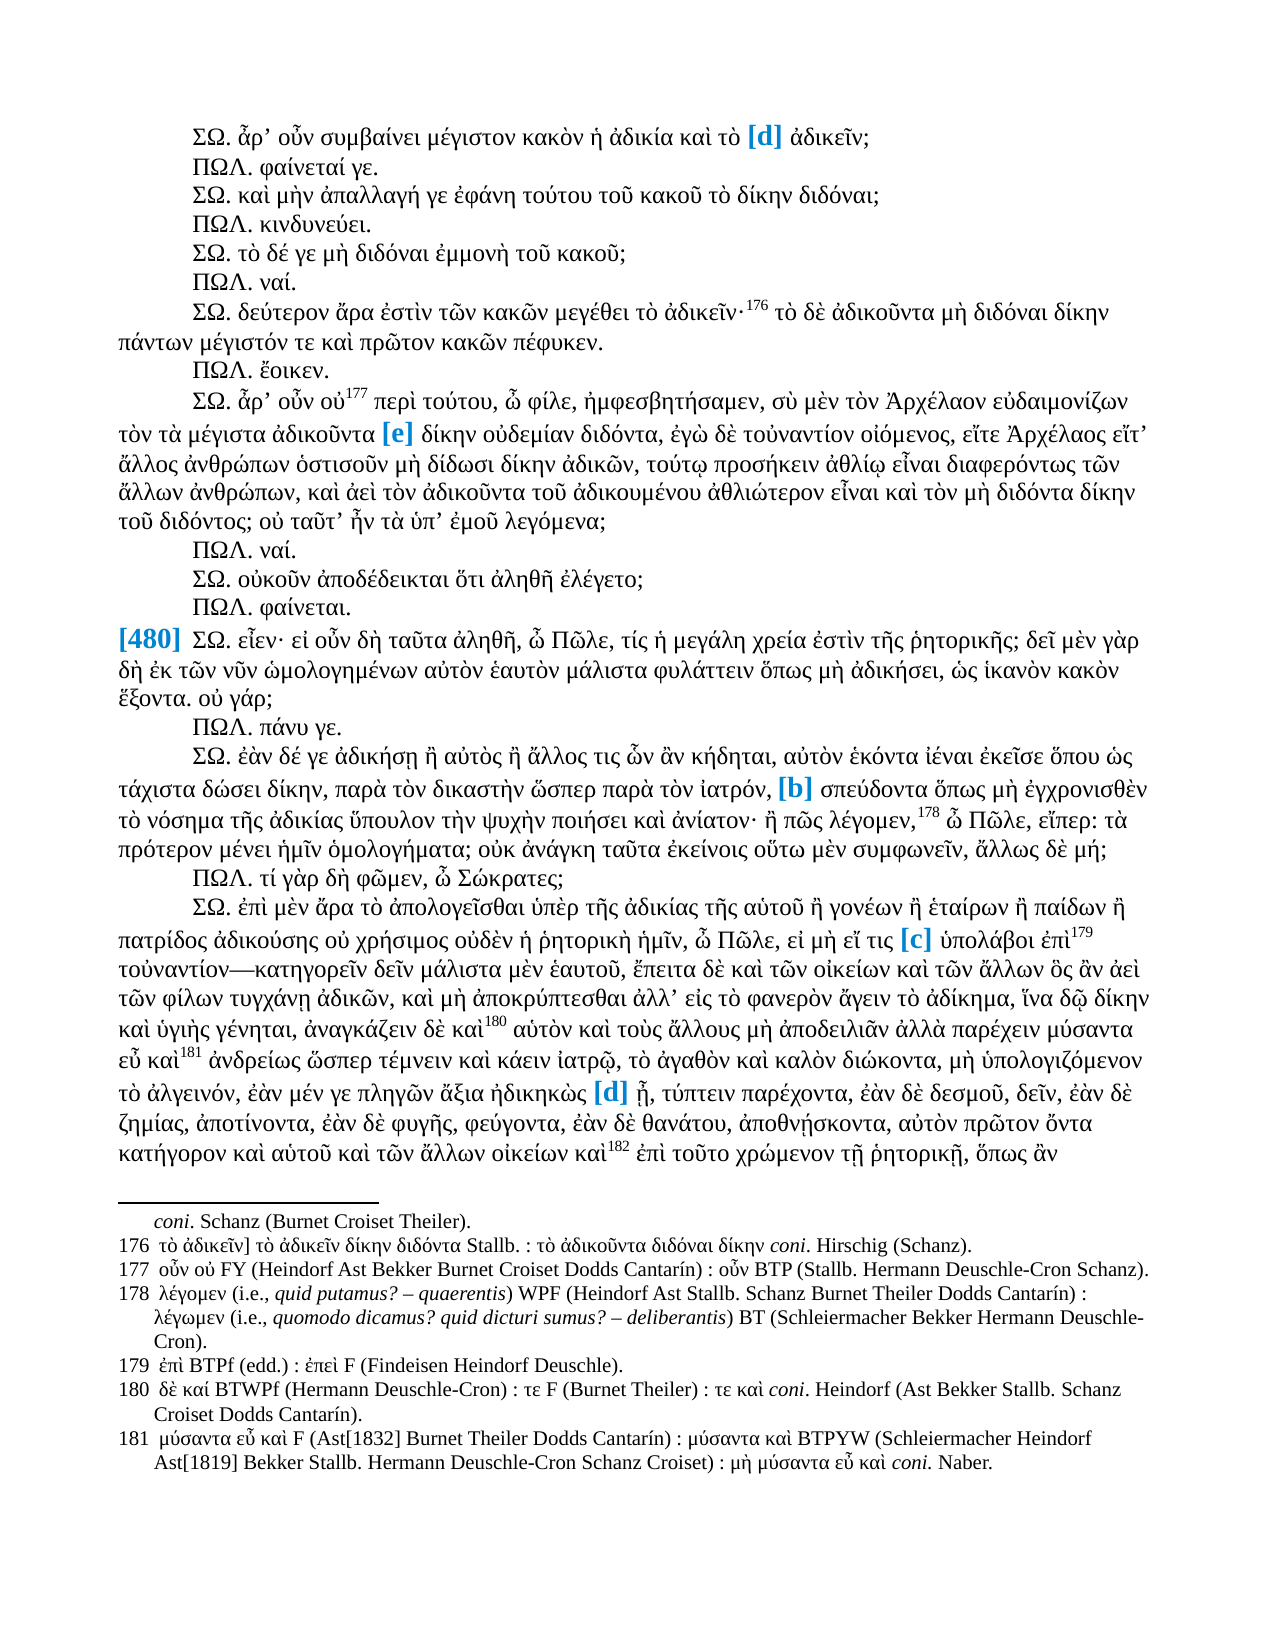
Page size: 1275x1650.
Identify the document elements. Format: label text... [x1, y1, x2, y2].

text ΣΩ. ἐπὶ μὲν ἄρα τὸ ἀπολογεῖσθαι ὑπὲρ τῆς ἀδικίας τῆς αὑτοῦ ἢ γονέων ἢ ἑταίρων ἢ παίδων ἢ πατρίδος ἀδικούσης οὐ χρήσιμος οὐδὲν ἡ ῥητορικὴ ἡμῖν, ὦ Πῶλε, εἰ μὴ εἴ τις [c] ὑπολάβοι ἐπὶ τοὐναντίον—κατηγορεῖν δεῖν μάλιστα μὲν ἑαυτοῦ, ἔπειτα δὲ καὶ τῶν οἰκείων καὶ τῶν ἄλλων ὃς ἂν ἀεὶ τῶν φίλων τυγχάνῃ ἀδικῶν, καὶ μὴ ἀποκρύπτεσθαι ἀλλʼ εἰς τὸ φανερὸν ἄγειν τὸ ἀδίκημα, ἵνα δῷ δίκην καὶ ὑγιὴς γένηται, ἀναγκάζειν δὲ καὶ αὑτὸν καὶ τοὺς ἄλλους μὴ ἀποδειλιᾶν ἀλλὰ παρέχειν μύσαντα εὖ καὶ ἀνδρείως ὥσπερ τέμνειν καὶ κάειν ἰατρῷ, τὸ ἀγαθὸν καὶ καλὸν διώκοντα, μὴ ὑπολογιζόμενον τὸ ἀλγεινόν, ἐὰν μέν γε πληγῶν ἄξια ἠδικηκὼς [d] ᾖ, τύπτειν παρέχοντα, ἐὰν δὲ δεσμοῦ, δεῖν, ἐὰν δὲ ζημίας, ἀποτίνοντα, ἐὰν δὲ φυγῆς, φεύγοντα, ἐὰν δὲ θανάτου, ἀποθνῄσκοντα, αὐτὸν πρῶτον ὄντα κατήγορον καὶ αὑτοῦ καὶ τῶν ἄλλων οἰκείων καὶ ἐπὶ τοῦτο χρώμενον τῇ ῥητορικῇ, ὅπως ἂν [118, 892, 1157, 1167]
text ΣΩ. ἐὰν δέ γε ἀδικήσῃ ἢ αὐτὸς ἢ ἄλλος τις ὧν ἂν κήδηται, αὐτὸν ἑκόντα ἰέναι ἐκεῖσε ὅπου ὡς τάχιστα δώσει δίκην, παρὰ τὸν δικαστὴν ὥσπερ παρὰ τὸν ἰατρόν, [b] σπεύδοντα ὅπως μὴ ἐγχρονισθὲν τὸ νόσημα τῆς ἀδικίας ὕπουλον τὴν ψυχὴν ποιήσει καὶ ἀνίατον· ἢ πῶς λέγομεν, ὦ Πῶλε, εἴπερ: τὰ πρότερον μένει ἡμῖν ὁμολογήματα; οὐκ ἀνάγκη ταῦτα ἐκείνοις οὕτω μὲν συμφωνεῖν, ἄλλως δὲ μή; [118, 741, 1157, 863]
text μύσαντα εὖ καὶ F (Ast[1832] Burnet Theiler Dodds Cantarín) : μύσαντα καὶ BTPYW (Schleiermacher Heindorf Ast[1819] Bekker Stallb. Hermann Deuschle-Cron Schanz Croiset) : μὴ μύσαντα εὖ καὶ coni. Νaber. [118, 1426, 1157, 1474]
text ΠΩΛ. ναί. [118, 267, 1157, 295]
text ΠΩΛ. ναί. [118, 535, 1157, 564]
text λέγομεν (i.e., quid putamus? – quaerentis) WPF (Heindorf Ast Stallb. Schanz Burnet Theiler Dodds Cantarín) : λέγωμεν (i.e., quomodo dicamus? quid dicturi sumus? – deliberantis) BT (Schleiermacher Bekker Hermann Deuschle-Cron). [118, 1281, 1157, 1353]
text δὲ καί BTWPf (Hermann Deuschle-Cron) : τε F (Burnet Theiler) : τε καὶ coni. Heindorf (Ast Bekker Stallb. Schanz Croiset Dodds Cantarín). [118, 1377, 1157, 1426]
text [480] ΣΩ. εἶεν· εἰ οὖν δὴ ταῦτα ἀληθῆ, ὦ Πῶλε, τίς ἡ μεγάλη χρεία ἐστὶν τῆς ῥητορικῆς; δεῖ μὲν γὰρ δὴ ἐκ τῶν νῦν ὡμολογημένων αὐτὸν ἑαυτὸν μάλιστα φυλάττειν ὅπως μὴ ἀδικήσει, ὡς ἱκανὸν κακὸν ἕξοντα. οὐ γάρ; [118, 621, 1157, 712]
text ΣΩ. ἆρʼ οὖν συμβαίνει μέγιστον κακὸν ἡ ἀδικία καὶ τὸ [d] ἀδικεῖν; [118, 118, 1157, 152]
text ΠΩΛ. ἔοικεν. [118, 355, 1157, 384]
text ΣΩ. ἆρʼ οὖν οὐ περὶ τούτου, ὦ φίλε, ἠμφεσβητήσαμεν, σὺ μὲν τὸν Ἀρχέλαον εὐδαιμονίζων τὸν τὰ μέγιστα ἀδικοῦντα [e] δίκην οὐδεμίαν διδόντα, ἐγὼ δὲ τοὐναντίον οἰόμενος, εἴτε Ἀρχέλαος εἴτʼ ἄλλος ἀνθρώπων ὁστισοῦν μὴ δίδωσι δίκην ἀδικῶν, τούτῳ προσήκειν ἀθλίῳ εἶναι διαφερόντως τῶν ἄλλων ἀνθρώπων, καὶ ἀεὶ τὸν ἀδικοῦντα τοῦ ἀδικουμένου ἀθλιώτερον εἶναι καὶ τὸν μὴ διδόντα δίκην τοῦ διδόντος; οὐ ταῦτʼ ἦν τὰ ὑπʼ ἐμοῦ λεγόμενα; [118, 384, 1157, 535]
text ΠΩΛ. τί γὰρ δὴ φῶμεν, ὦ Σώκρατες; [118, 863, 1157, 892]
text οὖν οὐ FY (Heindorf Ast Bekker Burnet Croiset Dodds Cantarín) : οὖν BTP (Stallb. Hermann Deuschle-Cron Schanz). [118, 1257, 1157, 1281]
text τὸ ἀδικεῖν] τὸ ἀδικεῖν δίκην διδόντα Stallb. : τὸ ἀδικοῦντα διδόναι δίκην coni. Hirschig (Schanz). [118, 1233, 1157, 1257]
text ΠΩΛ. φαίνεταί γε. [118, 152, 1157, 180]
text ΠΩΛ. κινδυνεύει. [118, 209, 1157, 238]
text ΣΩ. δεύτερον ἄρα ἐστὶν τῶν κακῶν μεγέθει τὸ ἀδικεῖν· τὸ δὲ ἀδικοῦντα μὴ διδόναι δίκην πάντων μέγιστόν τε καὶ πρῶτον κακῶν πέφυκεν. [118, 295, 1157, 355]
text ΠΩΛ. φαίνεται. [118, 592, 1157, 621]
text ΣΩ. καὶ μὴν ἀπαλλαγή γε ἐφάνη τούτου τοῦ κακοῦ τὸ δίκην διδόναι; [118, 180, 1157, 209]
text ΣΩ. οὐκοῦν ἀποδέδεικται ὅτι ἀληθῆ ἐλέγετο; [118, 564, 1157, 592]
text ἐπὶ BTPf (edd.) : ἐπεὶ F (Findeisen Heindorf Deuschle). [118, 1353, 1157, 1377]
text ΠΩΛ. πάνυ γε. [118, 712, 1157, 741]
text ΣΩ. τὸ δέ γε μὴ διδόναι ἐμμονὴ τοῦ κακοῦ; [118, 238, 1157, 267]
text coni. Schanz (Burnet Croiset Theiler). [118, 1209, 1157, 1233]
